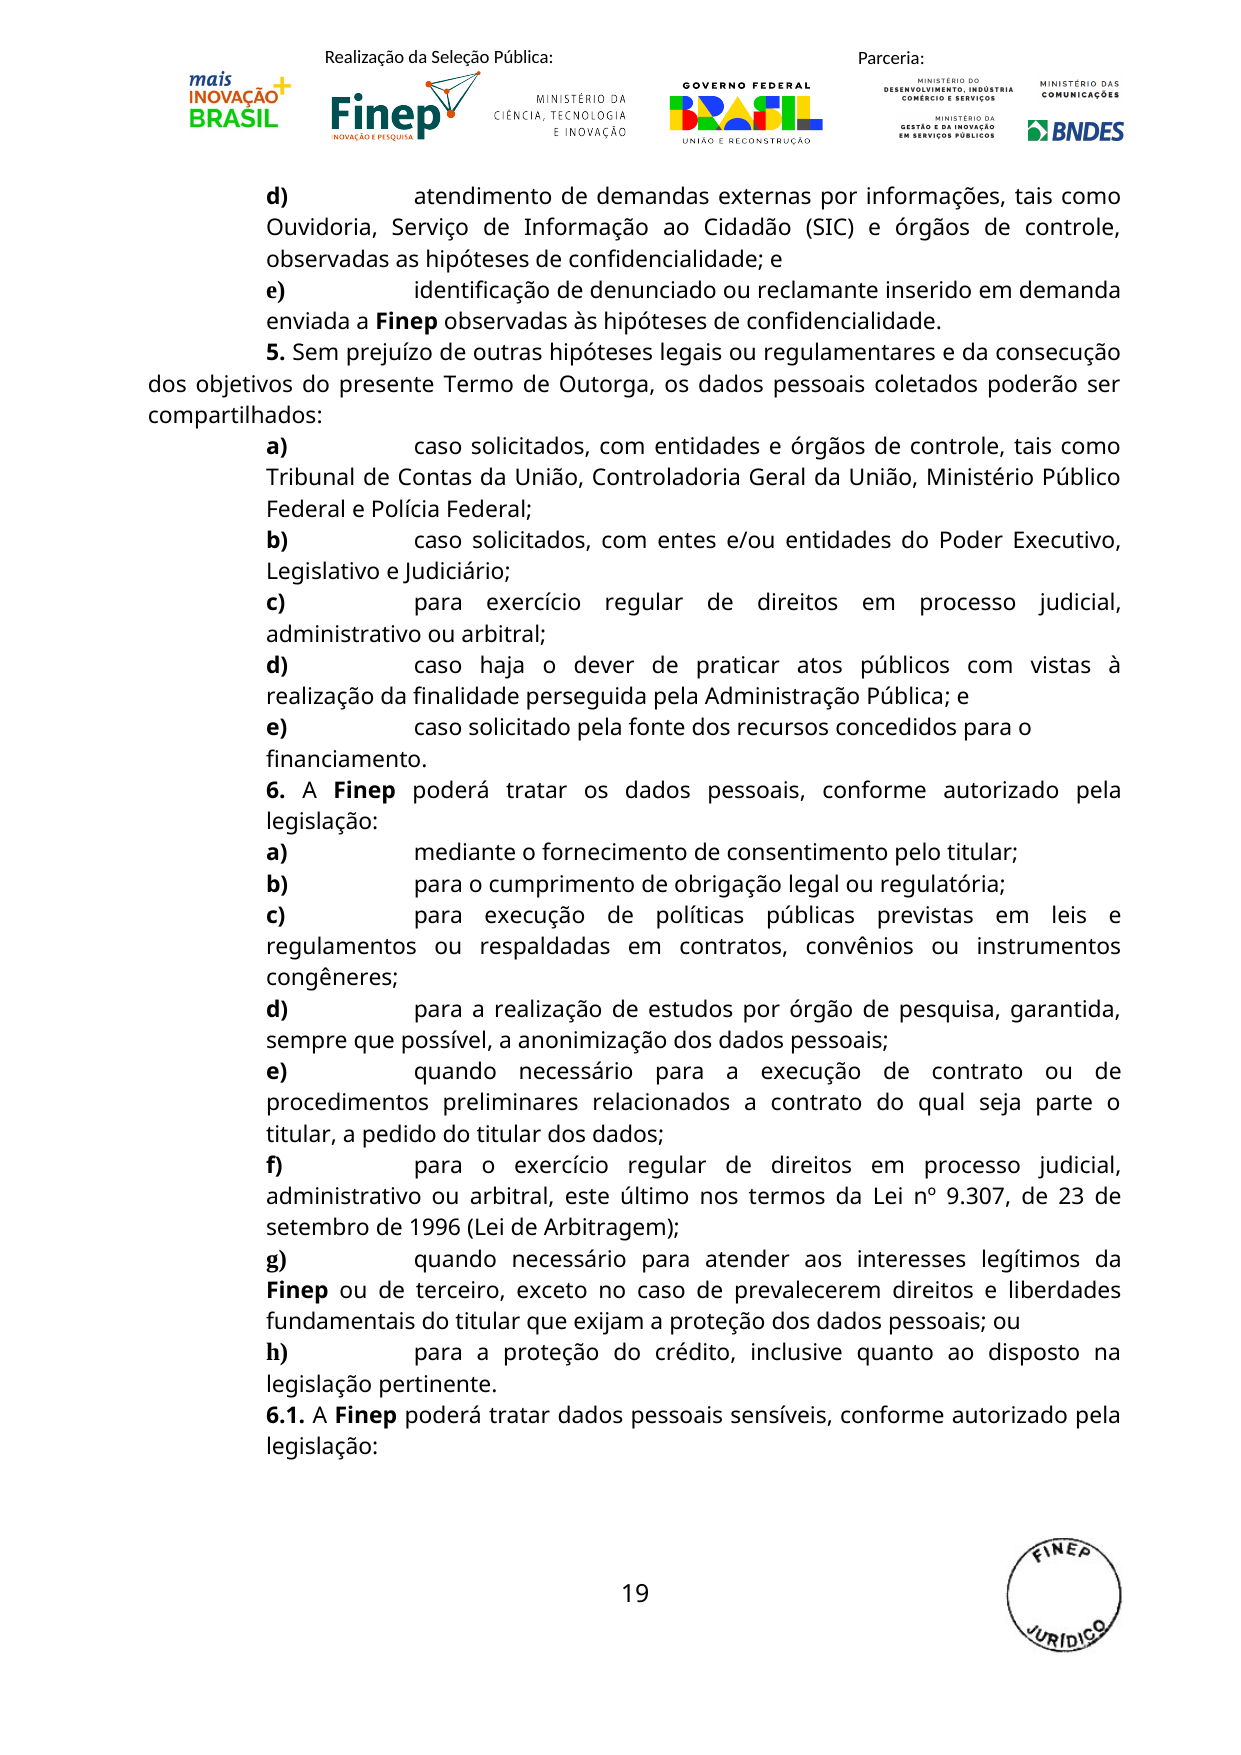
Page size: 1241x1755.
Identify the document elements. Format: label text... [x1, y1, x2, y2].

list quando necessário para a execução de contrato ou de procedimentos preliminares relacionados a contrato do qual seja parte o titular, a pedido do titular dos dados; [266, 1055, 1122, 1149]
list caso solicitados, com entidades e órgãos de controle, tais como Tribunal de Contas da União, Controladoria Geral da União, Ministério Público Federal e Polícia Federal; [266, 430, 1122, 524]
list quando necessário para atender aos interesses legítimos da Finep ou de terceiro, exceto no caso de prevalecerem direitos e liberdades fundamentais do titular que exijam a proteção dos dados pessoais; ou [266, 1242, 1122, 1336]
list para exercício regular de direitos em processo judicial, administrativo ou arbitral; [266, 586, 1122, 649]
list caso haja o dever de praticar atos públicos com vistas à realização da finalidade perseguida pela Administração Pública; e [266, 649, 1122, 711]
text 6.1. A Finep poderá tratar dados pessoais sensíveis, conforme autorizado pela legislação: [266, 1399, 1122, 1461]
list para execução de políticas públicas previstas em leis e regulamentos ou respaldadas em contratos, convênios ou instrumentos congêneres; [266, 899, 1122, 992]
list identificação de denunciado ou reclamante inserido em demanda enviada a Finep observadas às hipóteses de confidencialidade. [266, 274, 1122, 336]
list para a proteção do crédito, inclusive quanto ao disposto na legislação pertinente. [266, 1336, 1122, 1399]
list caso solicitado pela fonte dos recursos concedidos para o financiamento. [266, 711, 1122, 774]
text 6. A Finep poderá tratar os dados pessoais, conforme autorizado pela legislação: [266, 774, 1122, 836]
list caso solicitados, com entes e/ou entidades do Poder Executivo, Legislativo e Judiciário; [266, 524, 1122, 586]
list para o exercício regular de direitos em processo judicial, administrativo ou arbitral, este último nos termos da Lei nº 9.307, de 23 de setembro de 1996 (Lei de Arbitragem); [266, 1149, 1122, 1242]
text 5. Sem prejuízo de outras hipóteses legais ou regulamentares e da consecução dos objetivos do presente Termo de Outorga, os dados pessoais coletados poderão ser compartilhados: [148, 336, 1122, 430]
list mediante o fornecimento de consentimento pelo titular; [266, 836, 1122, 867]
list atendimento de demandas externas por informações, tais como Ouvidoria, Serviço de Informação ao Cidadão (SIC) e órgãos de controle, observadas as hipóteses de confidencialidade; e [266, 180, 1122, 274]
list para a realização de estudos por órgão de pesquisa, garantida, sempre que possível, a anonimização dos dados pessoais; [266, 992, 1122, 1055]
list para o cumprimento de obrigação legal ou regulatória; [266, 867, 1122, 899]
